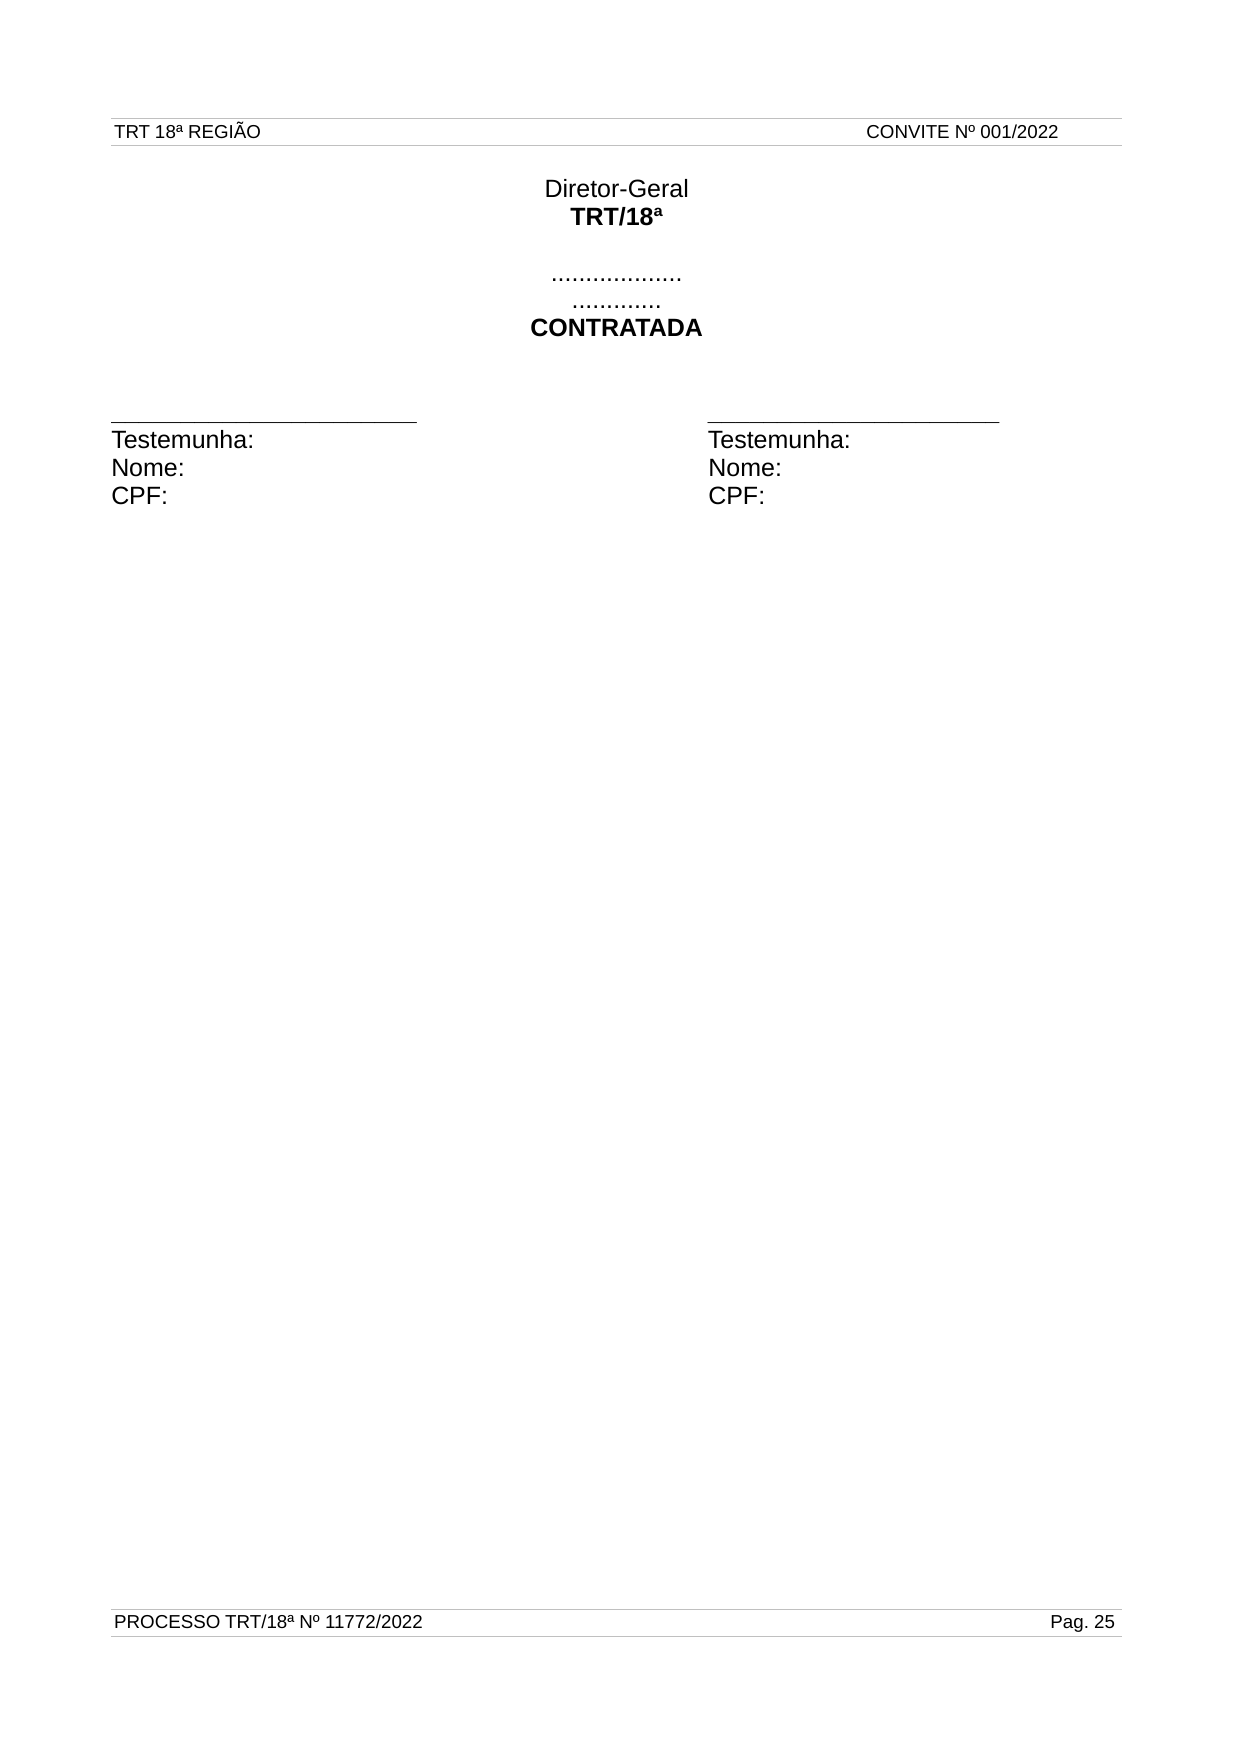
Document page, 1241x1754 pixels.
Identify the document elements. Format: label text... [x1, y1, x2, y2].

text ............. [111, 286, 1122, 314]
text Nome: Nome: [111, 454, 1122, 482]
text Diretor-Geral [111, 174, 1122, 202]
text CPF: CPF: [111, 482, 1122, 509]
text CONTRATADA [111, 314, 1122, 342]
text Testemunha: Testemunha: [111, 426, 1122, 454]
text ................... [111, 258, 1122, 286]
text TRT/18ª [111, 202, 1122, 230]
text ______________________ _____________________ [111, 398, 1122, 426]
